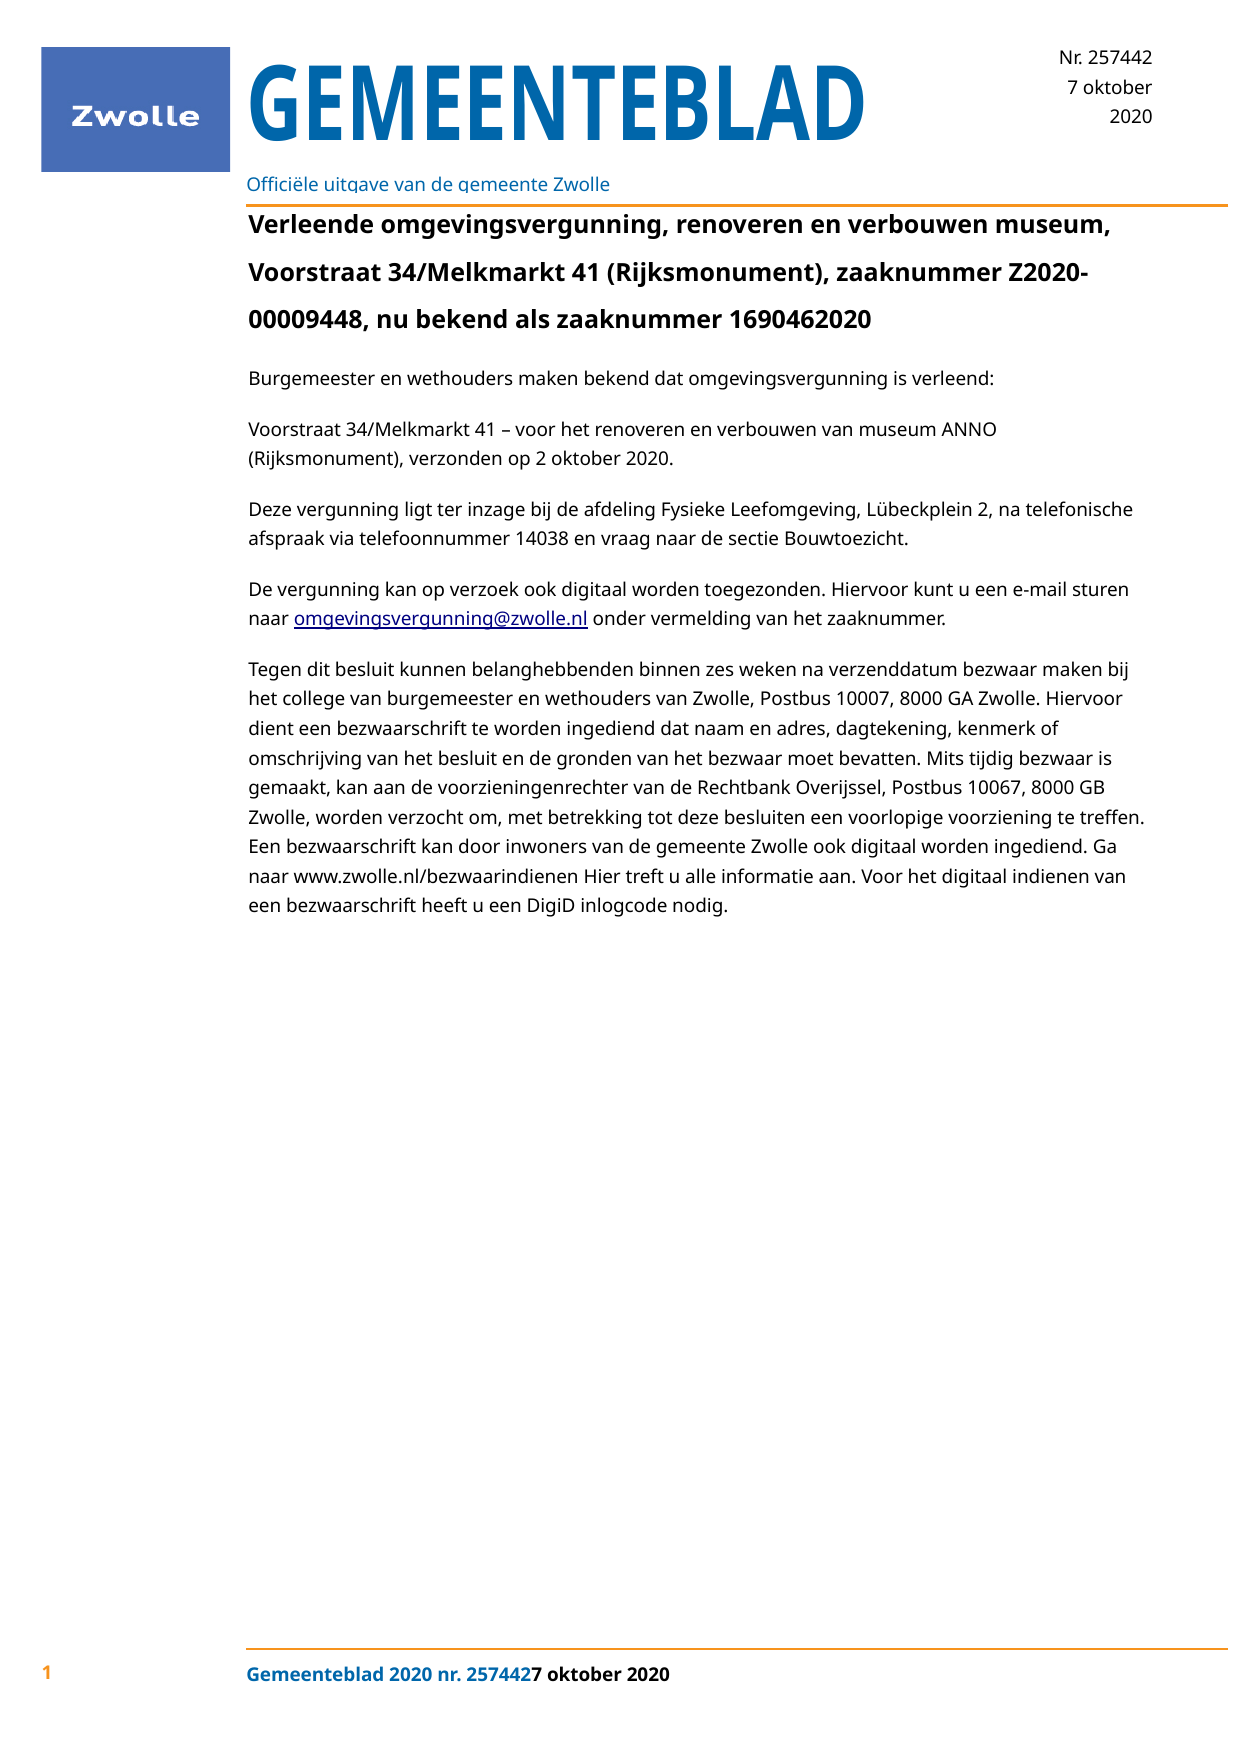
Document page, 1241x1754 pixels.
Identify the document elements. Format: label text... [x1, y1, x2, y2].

text Verleende omgevingsvergunning, renoveren en verbouwen museum, Voorstraat 34/Melkmarkt 41 (Rijksmonument), zaaknummer Z2020-00009448, nu bekend als zaaknummer 1690462020 [248, 207, 1152, 336]
text De vergunning kan op verzoek ook digitaal worden toegezonden. Hiervoor kunt u een e-mail sturen naar omgevingsvergunning@zwolle.nl onder vermelding van het zaaknummer. [248, 576, 1152, 631]
text Burgemeester en wethouders maken bekend dat omgevingsvergunning is verleend: [248, 366, 1152, 391]
text Deze vergunning ligt ter inzage bij de afdeling Fysieke Leefomgeving, Lübeckplein 2, na telefonische afspraak via telefoonnummer 14038 en vraag naar de sectie Bouwtoezicht. [248, 496, 1152, 551]
text Voorstraat 34/Melkmarkt 41 – voor het renoveren en verbouwen van museum ANNO (Rijksmonument), verzonden op 2 oktober 2020. [248, 416, 1152, 471]
picture [41, 47, 231, 172]
text Tegen dit besluit kunnen belanghebbenden binnen zes weken na verzenddatum bezwaar maken bij het college van burgemeester en wethouders van Zwolle, Postbus 10007, 8000 GA Zwolle. Hiervoor dient een bezwaarschrift te worden ingediend dat naam en adres, dagtekening, kenmerk of omschrijving van het besluit en de gronden van het bezwaar moet bevatten. Mits tijdig bezwaar is gemaakt, kan aan de voorzieningenrechter van de Rechtbank Overijssel, Postbus 10067, 8000 GB Zwolle, worden verzocht om, met betrekking tot deze besluiten een voorlopige voorziening te treffen. Een bezwaarschrift kan door inwoners van de gemeente Zwolle ook digitaal worden ingediend. Ga naar www.zwolle.nl/bezwaarindienen Hier treft u alle informatie aan. Voor het digitaal indienen van een bezwaarschrift heeft u een DigiD inlogcode nodig. [248, 656, 1152, 918]
